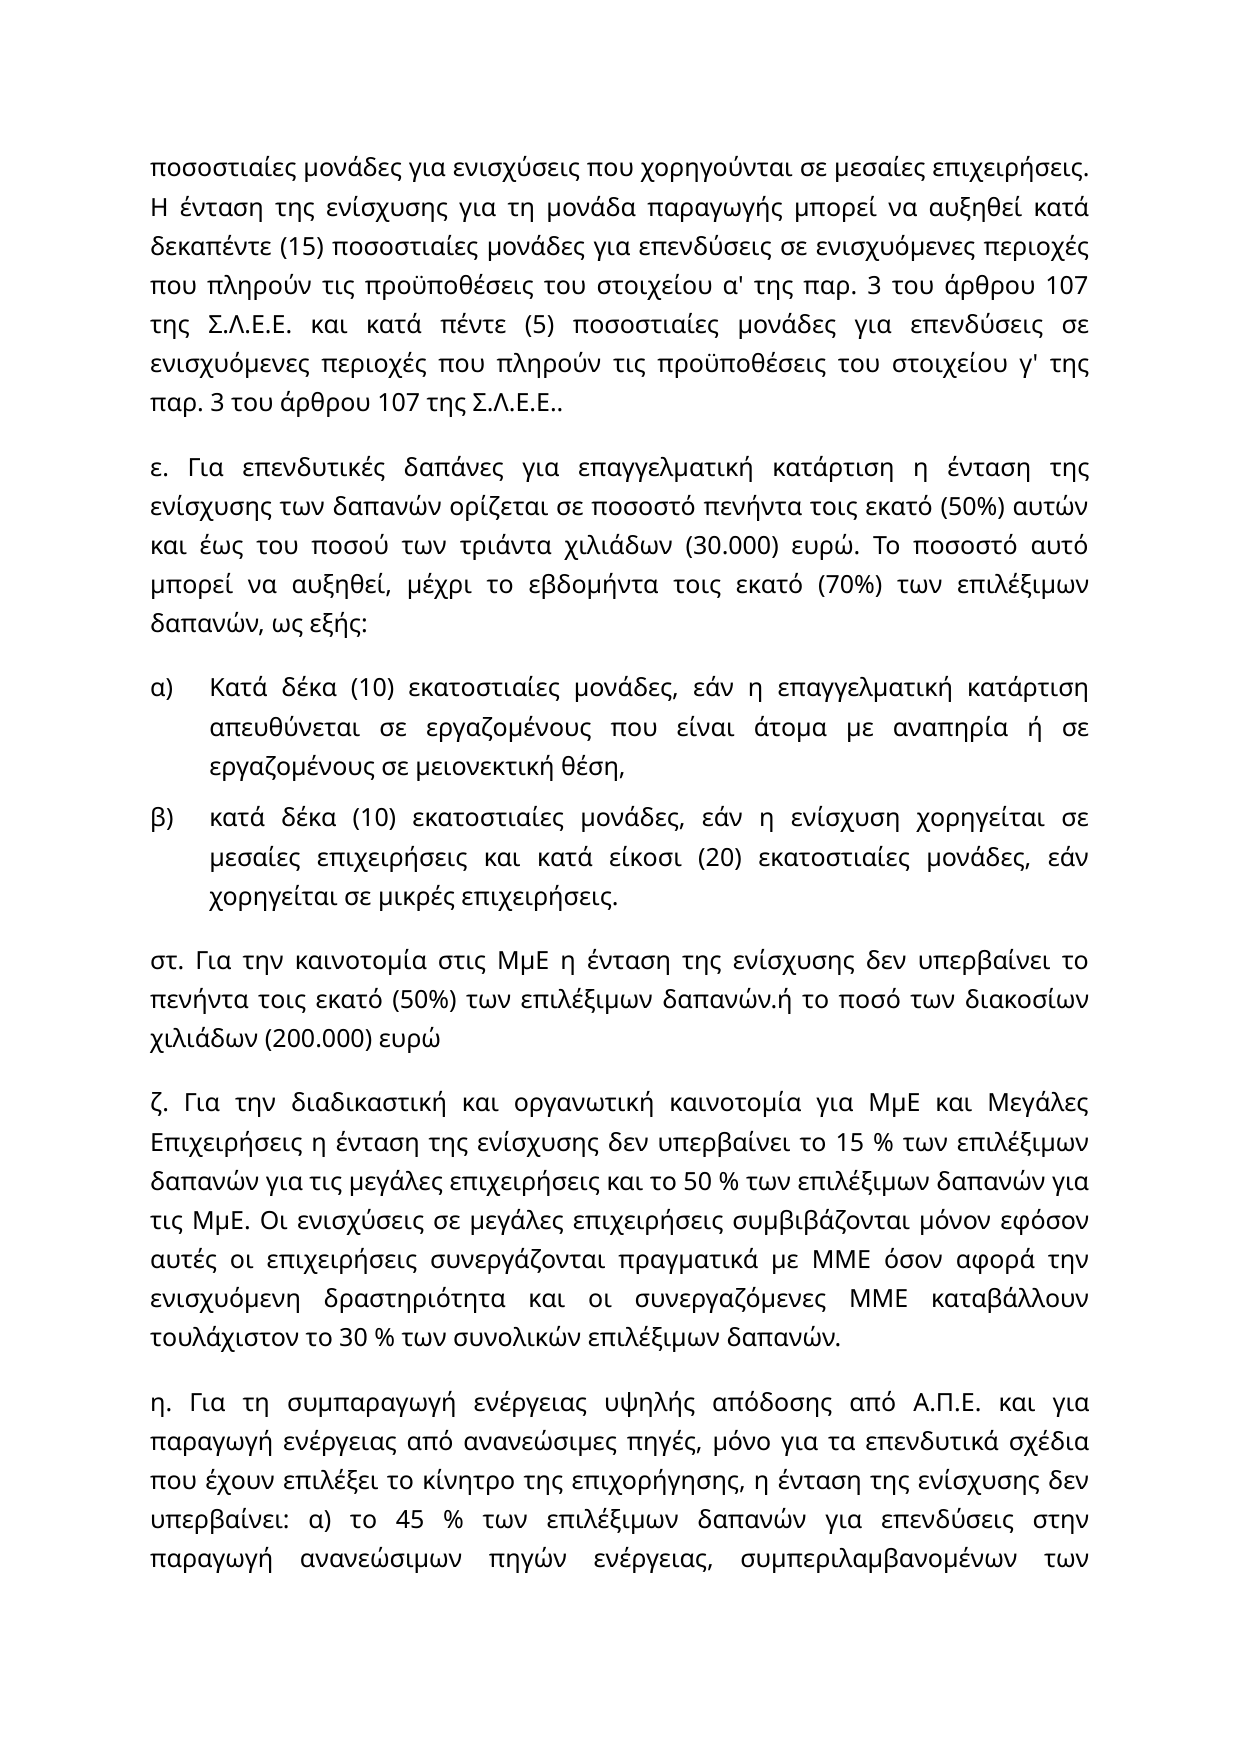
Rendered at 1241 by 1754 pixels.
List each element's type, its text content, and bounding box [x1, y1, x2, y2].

text ποσοστιαίες μονάδες για ενισχύσεις που χορηγούνται σε μεσαίες επιχειρήσεις. Η ένταση της ενίσχυσης για τη μονάδα παραγωγής μπορεί να αυξηθεί κατά δεκαπέντε (15) ποσοστιαίες μονάδες για επενδύσεις σε ενισχυόμενες περιοχές που πληρούν τις προϋποθέσεις του στοιχείου α' της παρ. 3 του άρθρου 107 της Σ.Λ.Ε.Ε. και κατά πέντε (5) ποσοστιαίες μονάδες για επενδύσεις σε ενισχυόμενες περιοχές που πληρούν τις προϋποθέσεις του στοιχείου γ' της παρ. 3 του άρθρου 107 της Σ.Λ.Ε.Ε.. [150, 150, 1090, 419]
text ζ. Για την διαδικαστική και οργανωτική καινοτομία για ΜμΕ και Μεγάλες Επιχειρήσεις η ένταση της ενίσχυσης δεν υπερβαίνει το 15 % των επιλέξιμων δαπανών για τις μεγάλες επιχειρήσεις και το 50 % των επιλέξιμων δαπανών για τις ΜμΕ. Οι ενισχύσεις σε μεγάλες επιχειρήσεις συμβιβάζονται μόνον εφόσον αυτές οι επιχειρήσεις συνεργάζονται πραγματικά με ΜΜΕ όσον αφορά την ενισχυόμενη δραστηριότητα και οι συνεργαζόμενες ΜΜΕ καταβάλλουν τουλάχιστον το 30 % των συνολικών επιλέξιμων δαπανών. [150, 1085, 1090, 1354]
text ε. Για επενδυτικές δαπάνες για επαγγελματική κατάρτιση η ένταση της ενίσχυσης των δαπανών ορίζεται σε ποσοστό πενήντα τοις εκατό (50%) αυτών και έως του ποσού των τριάντα χιλιάδων (30.000) ευρώ. Το ποσοστό αυτό μπορεί να αυξηθεί, μέχρι το εβδομήντα τοις εκατό (70%) των επιλέξιμων δαπανών, ως εξής: [150, 449, 1090, 640]
text στ. Για την καινοτομία στις ΜμΕ η ένταση της ενίσχυσης δεν υπερβαίνει το πενήντα τοις εκατό (50%) των επιλέξιμων δαπανών.ή το ποσό των διακοσίων χιλιάδων (200.000) ευρώ [150, 942, 1090, 1055]
text η. Για τη συμπαραγωγή ενέργειας υψηλής απόδοσης από Α.Π.Ε. και για παραγωγή ενέργειας από ανανεώσιμες πηγές, μόνο για τα επενδυτικά σχέδια που έχουν επιλέξει το κίνητρο της επιχορήγησης, η ένταση της ενίσχυσης δεν υπερβαίνει: α) το 45 % των επιλέξιμων δαπανών για επενδύσεις στην παραγωγή ανανεώσιμων πηγών ενέργειας, συμπεριλαμβανομένων των [150, 1384, 1090, 1575]
list β) κατά δέκα (10) εκατοστιαίες μονάδες, εάν η ενίσχυση χορηγείται σε μεσαίες επιχειρήσεις και κατά είκοσι (20) εκατοστιαίες μονάδες, εάν χορηγείται σε μικρές επιχειρήσεις. [150, 800, 1090, 912]
list α) Κατά δέκα (10) εκατοστιαίες μονάδες, εάν η επαγγελματική κατάρτιση απευθύνεται σε εργαζομένους που είναι άτομα με αναπηρία ή σε εργαζομένους σε μειονεκτική θέση, [150, 670, 1090, 782]
